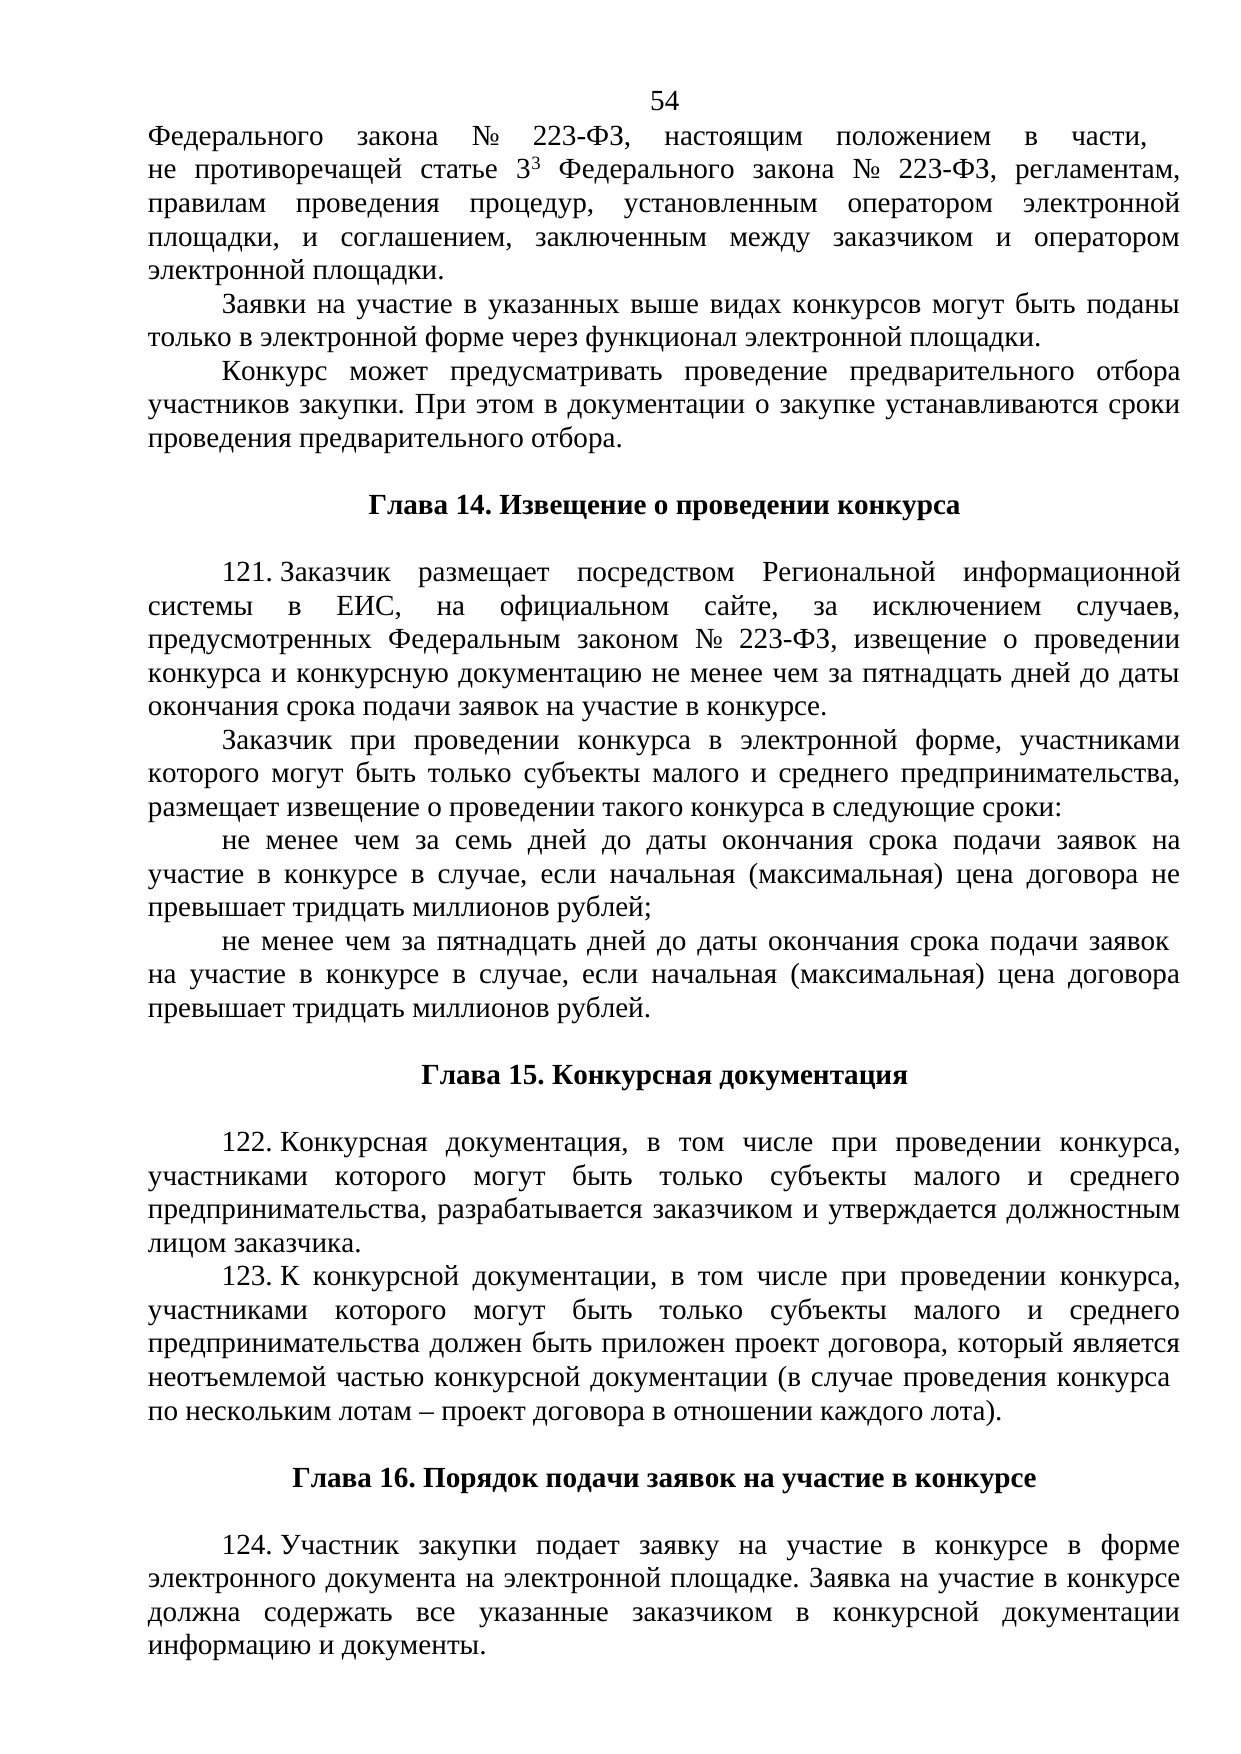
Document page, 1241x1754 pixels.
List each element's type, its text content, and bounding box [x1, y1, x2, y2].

text не менее чем за семь дней до даты окончания срока подачи заявок на участие в конкурсе в случае, если начальная (максимальная) цена договора не превышает тридцать миллионов рублей; [148, 822, 1181, 923]
text 122. Конкурсная документация, в том числе при проведении конкурса, участниками которого могут быть только субъекты малого и среднего предпринимательства, разрабатывается заказчиком и утверждается должностным лицом заказчика. [148, 1124, 1181, 1258]
text Заказчик при проведении конкурса в электронной форме, участниками которого могут быть только субъекты малого и среднего предпринимательства, размещает извещение о проведении такого конкурса в следующие сроки: [148, 722, 1181, 822]
text Глава 15. Конкурсная документация [148, 1057, 1181, 1091]
text не менее чем за пятнадцать дней до даты окончания срока подачи заявок на участие в конкурсе в случае, если начальная (максимальная) цена договора превышает тридцать миллионов рублей. [148, 923, 1181, 1024]
text 123. К конкурсной документации, в том числе при проведении конкурса, участниками которого могут быть только субъекты малого и среднего предпринимательства должен быть приложен проект договора, который является неотъемлемой частью конкурсной документации (в случае проведения конкурса по нескольким лотам – проект договора в отношении каждого лота). [148, 1258, 1181, 1426]
text Заявки на участие в указанных выше видах конкурсов могут быть поданы только в электронной форме через функционал электронной площадки. [148, 286, 1181, 353]
text Конкурс может предусматривать проведение предварительного отбора участников закупки. При этом в документации о закупке устанавливаются сроки проведения предварительного отбора. [148, 353, 1181, 453]
text 121. Заказчик размещает посредством Региональной информационной системы в ЕИС, на официальном сайте, за исключением случаев, предусмотренных Федеральным законом № 223-ФЗ, извещение о проведении конкурса и конкурсную документацию не менее чем за пятнадцать дней до даты окончания срока подачи заявок на участие в конкурсе. [148, 554, 1181, 722]
text 124. Участник закупки подает заявку на участие в конкурсе в форме электронного документа на электронной площадке. Заявка на участие в конкурсе должна содержать все указанные заказчиком в конкурсной документации информацию и документы. [148, 1527, 1181, 1661]
text Глава 16. Порядок подачи заявок на участие в конкурсе [148, 1460, 1181, 1493]
text Глава 14. Извещение о проведении конкурса [148, 487, 1181, 521]
text Федерального закона № 223-ФЗ, настоящим положением в части, не противоречащей статье 33 Федерального закона № 223-ФЗ, регламентам, правилам проведения процедур, установленным оператором электронной площадки, и соглашением, заключенным между заказчиком и оператором электронной площадки. [148, 118, 1181, 286]
